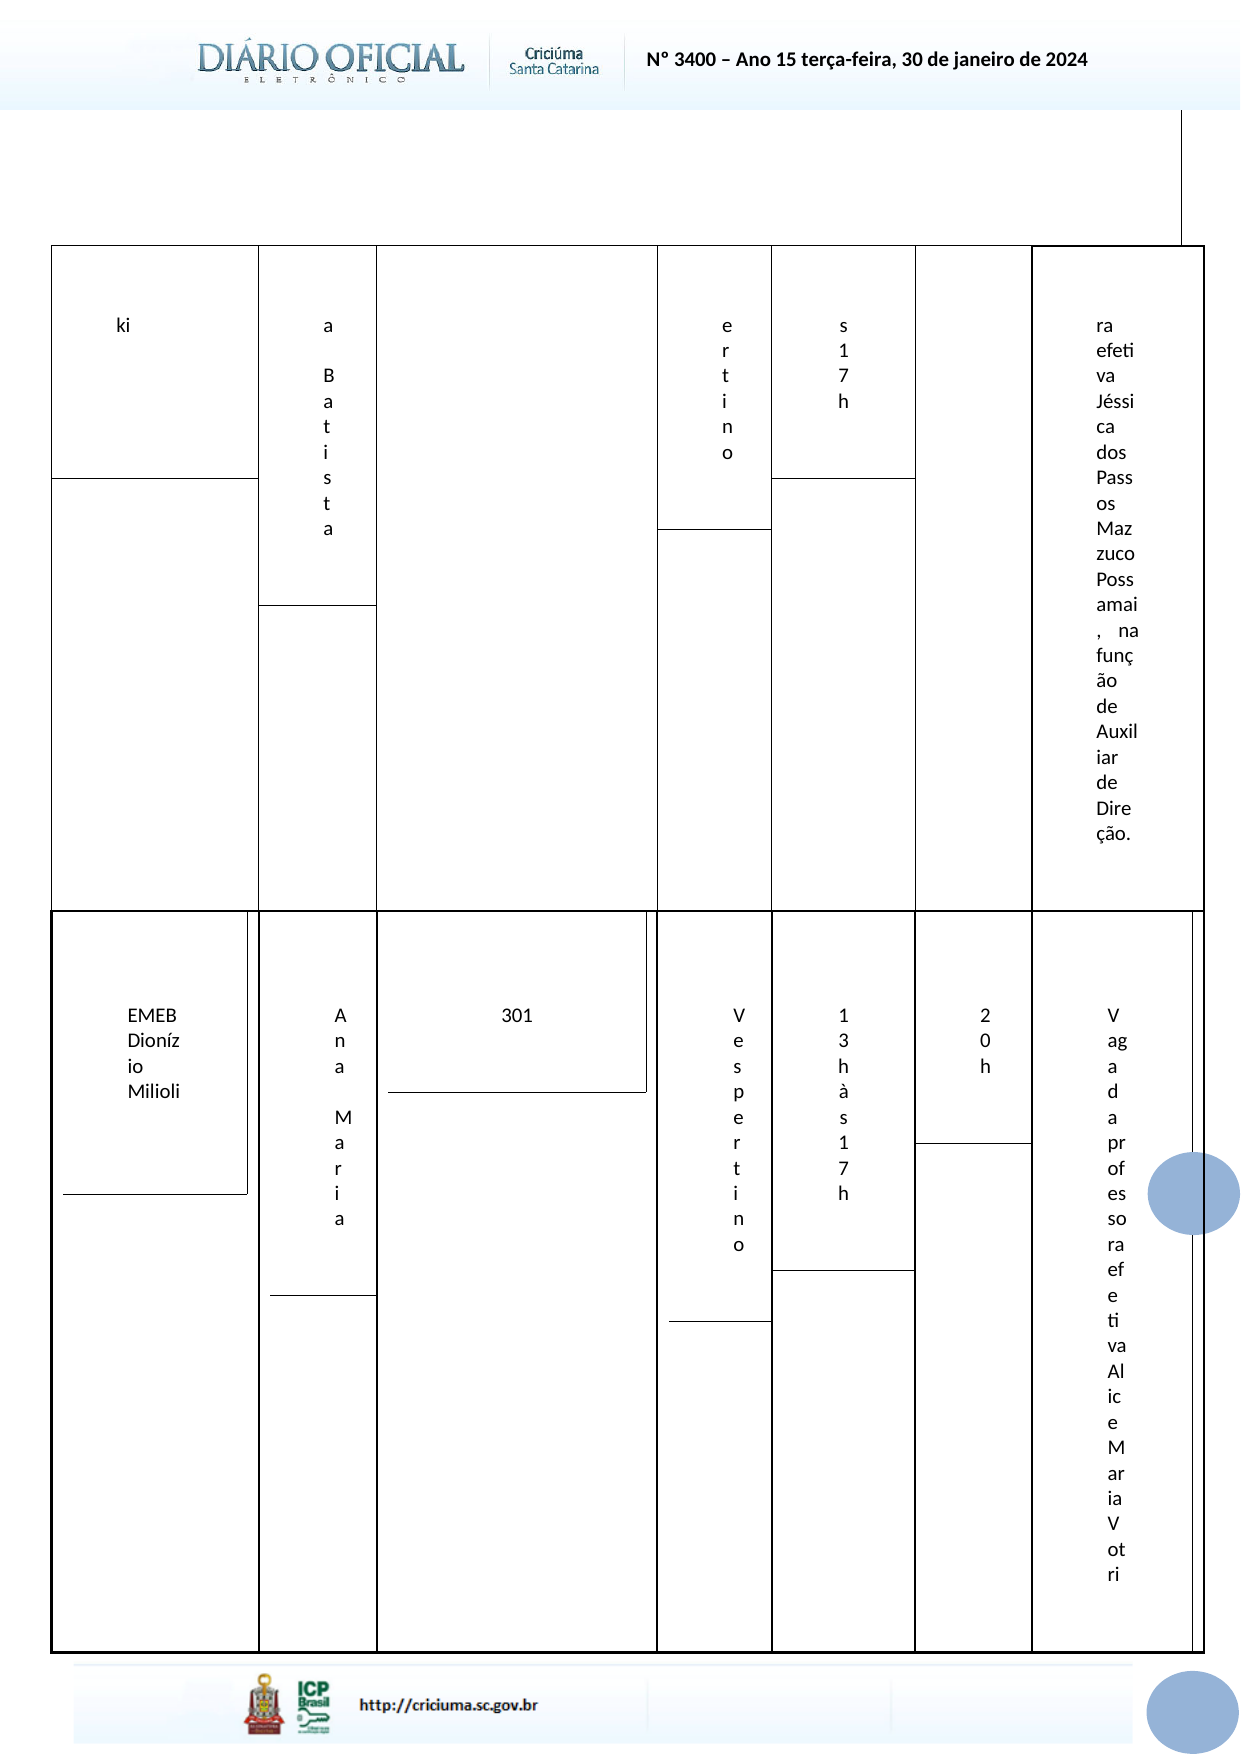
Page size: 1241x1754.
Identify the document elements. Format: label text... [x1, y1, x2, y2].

table_cell [1193, 912, 1203, 1152]
table_cell s 17h [772, 246, 915, 478]
table_cell [658, 530, 771, 910]
table_cell [916, 1144, 1031, 1651]
table_cell [1193, 1235, 1203, 1651]
table_cell [259, 606, 376, 910]
table_cell ki [52, 246, 258, 478]
table_cell a Batista [259, 246, 376, 605]
table_cell [916, 246, 1031, 910]
table_cell 20h [916, 912, 1031, 1143]
table_cell EMEB Dionízio Milioli [53, 912, 258, 1651]
table_cell [377, 246, 657, 910]
table_cell ertino [658, 246, 771, 529]
table_cell [772, 479, 915, 910]
table_cell 301 [378, 912, 656, 1651]
table_cell [773, 1271, 914, 1651]
table_cell Vaga da professora efetiva Alice Maria Votri [1033, 912, 1192, 1651]
table_cell 13h às 17h [773, 912, 914, 1270]
table_cell Ana Maria [260, 912, 376, 1651]
table_cell [52, 479, 258, 910]
table_cell Vespertino [658, 912, 771, 1651]
table_cell ra efetiva Jéssica dos Passos Mazzuco Possamai, na função de Auxiliar de Direção. [1033, 247, 1203, 910]
